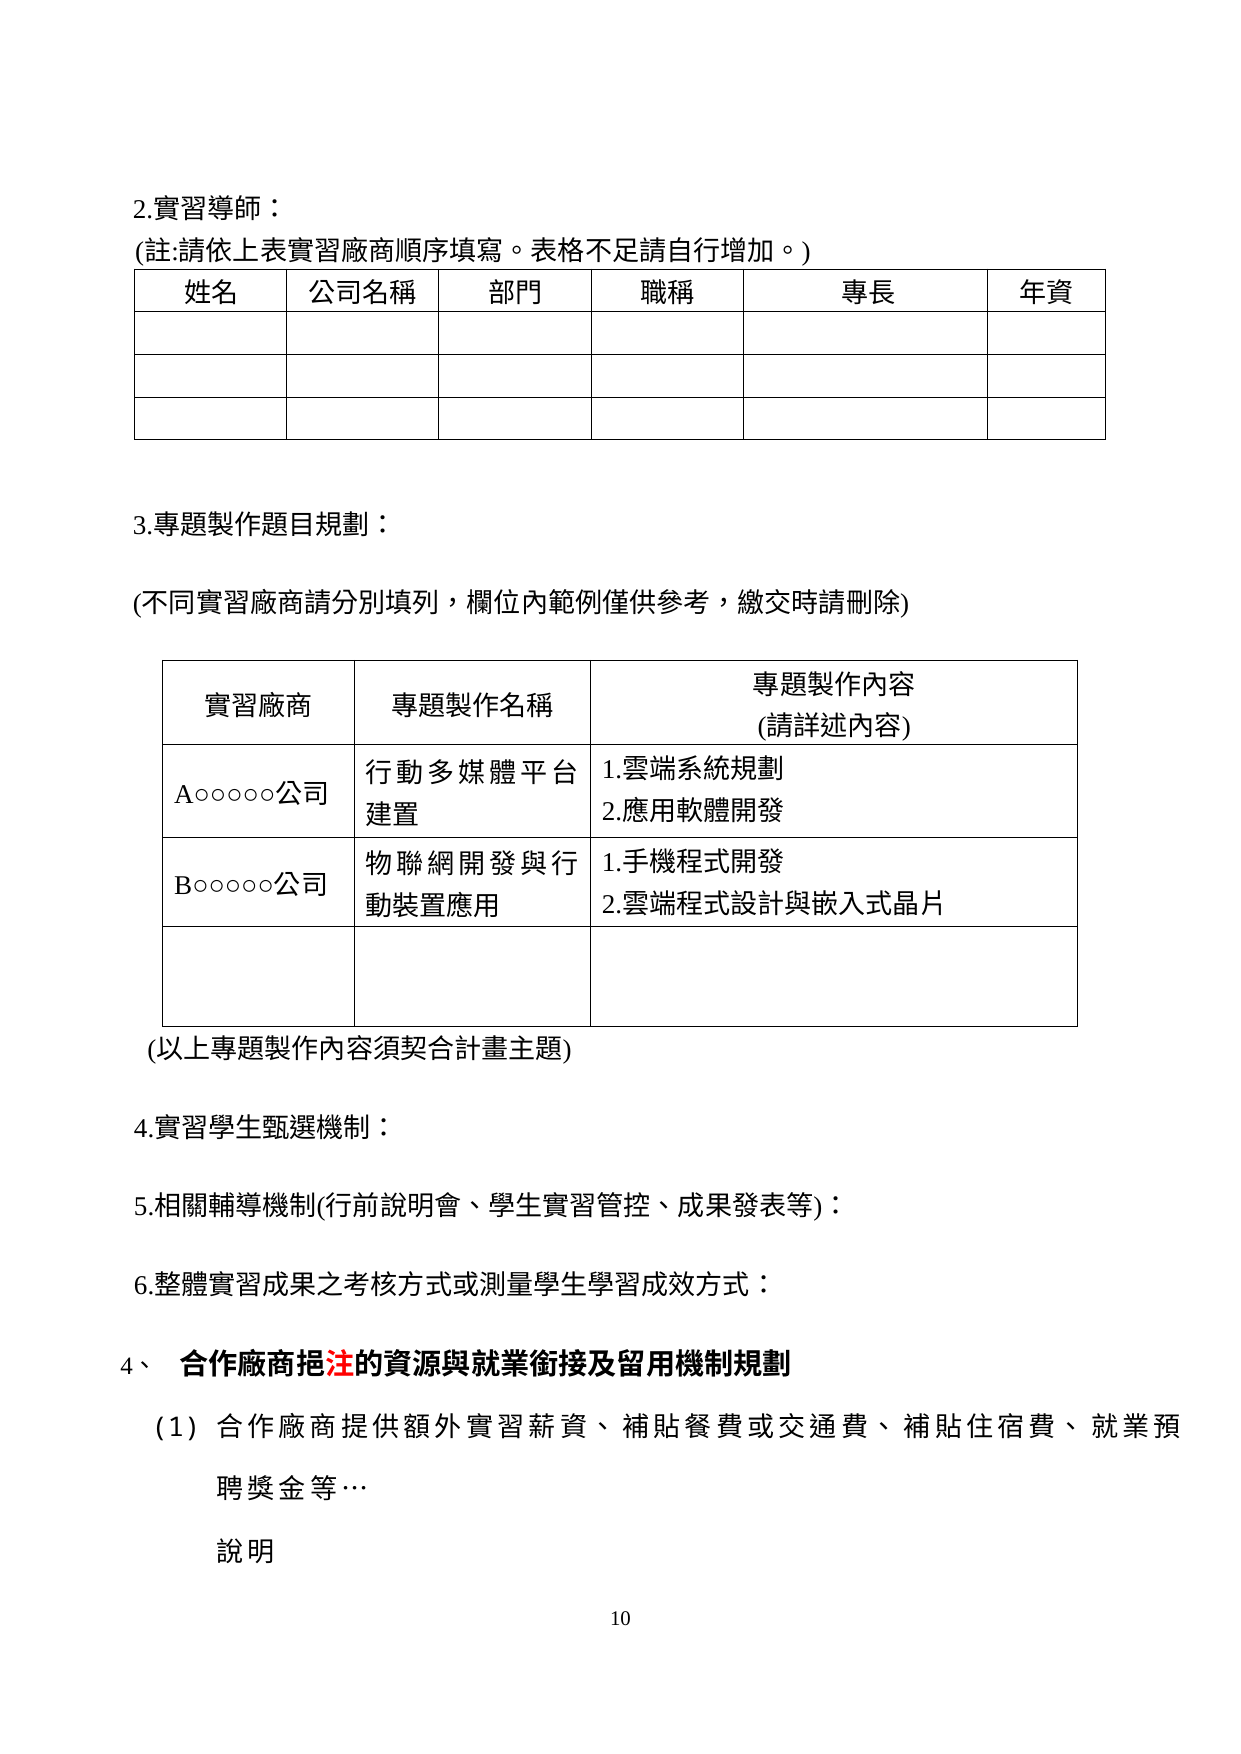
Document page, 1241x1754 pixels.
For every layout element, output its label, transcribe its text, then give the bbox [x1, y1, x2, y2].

table_header 實習廠商 [163, 661, 354, 744]
table_cell [988, 312, 1105, 354]
table_cell A○○○○○公司 [163, 745, 354, 837]
table_cell [592, 355, 743, 397]
list 合作廠商提供額外實習薪資、補貼餐費或交通費、補貼住宿費、就業預聘獎金等… 說明 [150, 1383, 1200, 1570]
table_cell [287, 355, 438, 397]
table_cell 行動多媒體平台建置 [355, 745, 590, 837]
table_cell [439, 312, 591, 354]
table_cell [287, 398, 438, 439]
table_cell 1.雲端系統規劃 2.應用軟體開發 [591, 745, 1077, 837]
table_header 專題製作內容 (請詳述內容) [591, 661, 1077, 744]
text (以上專題製作內容須契合計畫主題) [134, 1027, 1088, 1066]
text (不同實習廠商請分別填列，欄位內範例僅供參考，繳交時請刪除) [133, 581, 1088, 620]
table_header 部門 [439, 270, 591, 311]
table_cell [592, 398, 743, 439]
table_cell B○○○○○公司 [163, 838, 354, 926]
table_cell 物聯網開發與行動裝置應用 [355, 838, 590, 926]
table_cell [988, 355, 1105, 397]
table_header 專題製作名稱 [355, 661, 590, 744]
text (註:請依上表實習廠商順序填寫。表格不足請自行增加。) [135, 227, 1088, 268]
table_cell [287, 312, 438, 354]
table_cell [592, 312, 743, 354]
table_cell [135, 355, 286, 397]
table_header 年資 [988, 270, 1105, 311]
text 2.實習導師： [133, 185, 1088, 227]
text 4.實習學生甄選機制： [134, 1106, 1088, 1145]
table_header 姓名 [135, 270, 286, 311]
text 5.相關輔導機制(行前說明會、學生實習管控、成果發表等)： [134, 1184, 1088, 1223]
table_header 職稱 [592, 270, 743, 311]
table_cell [355, 927, 590, 1026]
table_cell [439, 355, 591, 397]
table_cell [744, 355, 987, 397]
table_cell [988, 398, 1105, 439]
table_cell [439, 398, 591, 439]
table_header 專長 [744, 270, 987, 311]
table_cell [744, 398, 987, 439]
table_cell [163, 927, 354, 1026]
table_cell [135, 398, 286, 439]
text 3.專題製作題目規劃： [133, 503, 1088, 542]
list 合作廠商挹注的資源與就業銜接及留用機制規劃 [120, 1341, 1120, 1383]
table_cell [744, 312, 987, 354]
table_cell 1.手機程式開發 2.雲端程式設計與嵌入式晶片 [591, 838, 1077, 926]
text 6.整體實習成果之考核方式或測量學生學習成效方式： [134, 1263, 1088, 1302]
table_header 公司名稱 [287, 270, 438, 311]
table_cell [135, 312, 286, 354]
table_cell [591, 927, 1077, 1026]
